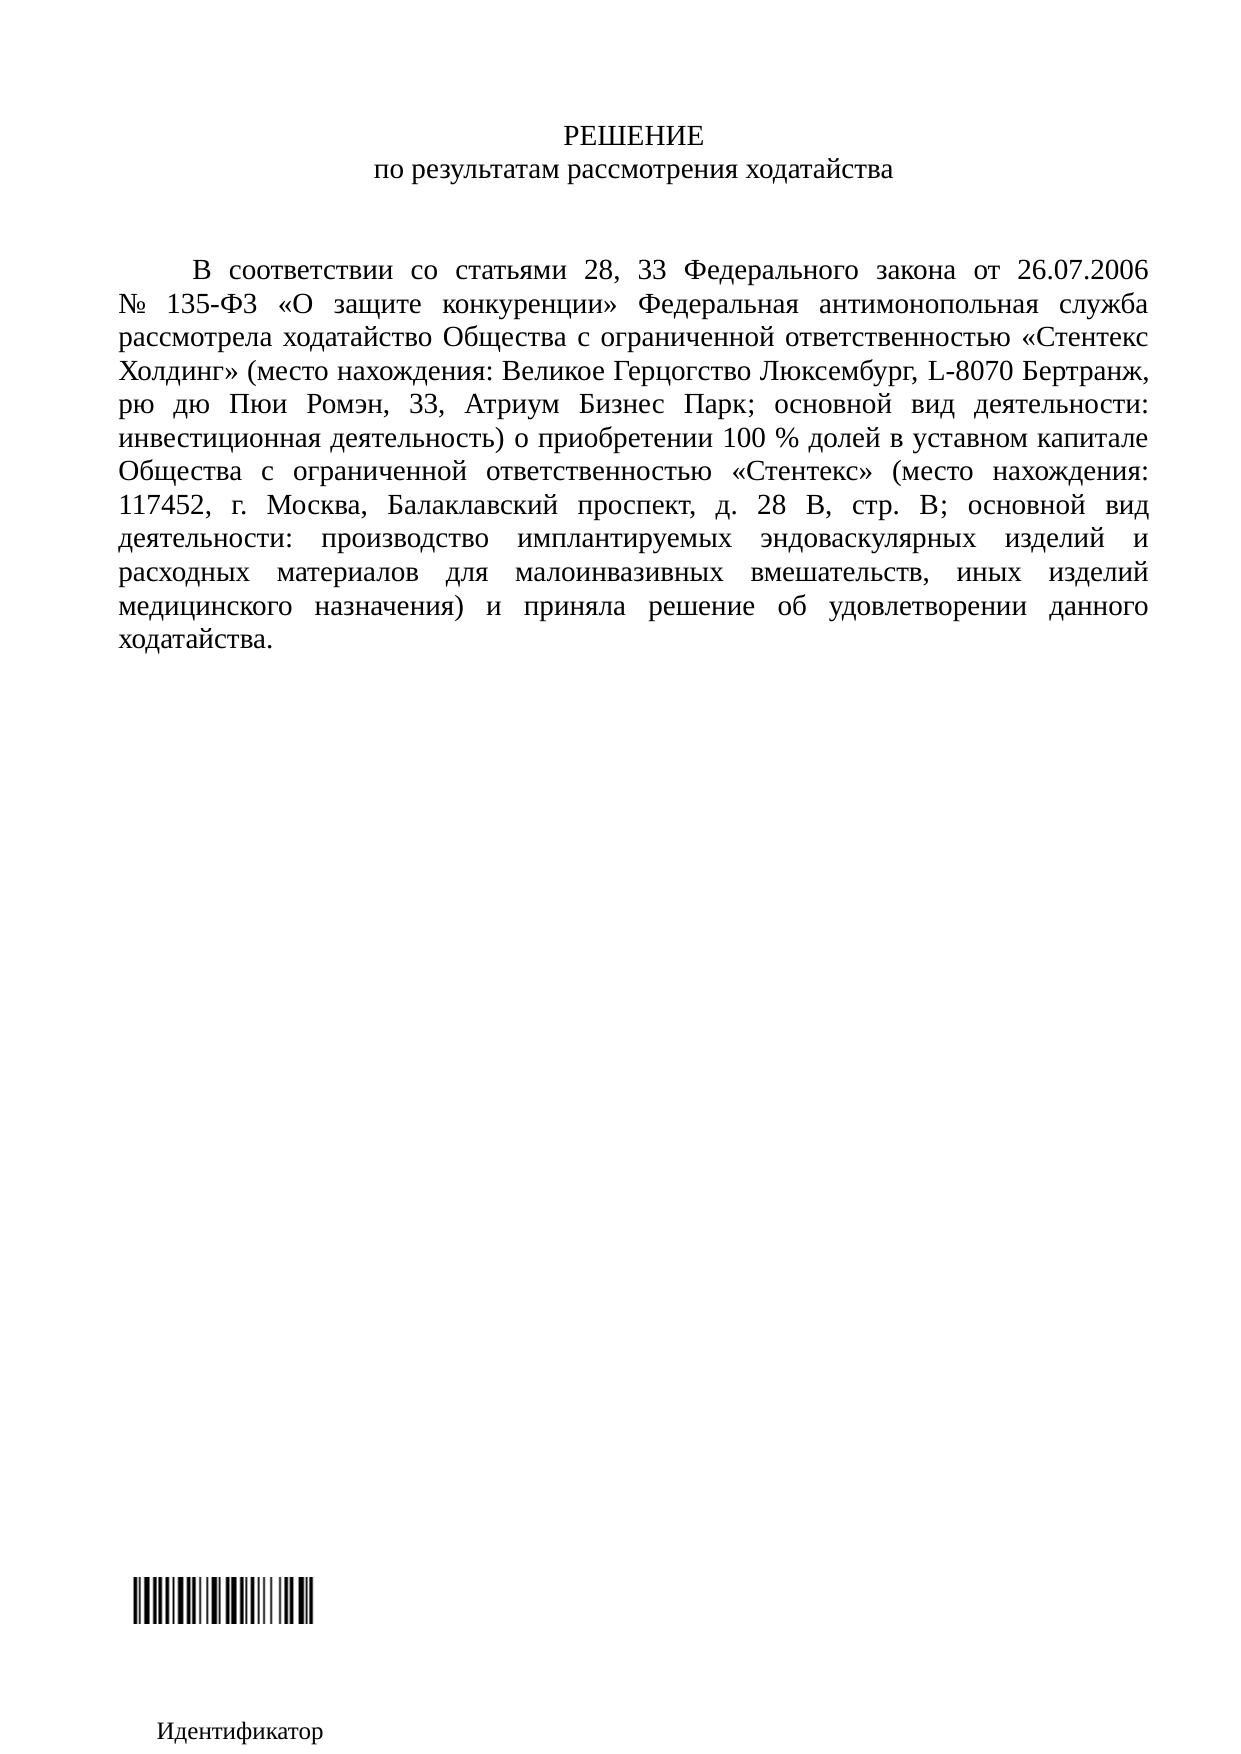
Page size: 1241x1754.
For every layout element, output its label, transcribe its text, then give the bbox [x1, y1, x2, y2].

text В соответствии со статьями 28, 33 Федерального закона от 26.07.2006 № 135‑Ф3 «О защите конкуренции» Федеральная антимонопольная служба рассмотрела ходатайство Общества с ограниченной ответственностью «Стентекс Холдинг» (место нахождения: Великое Герцогство Люксембург, L-8070 Бертранж, рю дю Пюи Ромэн, 33, Атриум Бизнес Парк; основной вид деятельности: инвестиционная деятельность) о приобретении 100 % долей в уставном капитале Общества с ограниченной ответственностью «Стентекс» (место нахождения: 117452, г. Москва, Балаклавский проспект, д. 28 В, стр. В; основной вид деятельности: производство имплантируемых эндоваскулярных изделий и расходных материалов для малоинвазивных вмешательств, иных изделий медицинского назначения) и приняла решение об удовлетворении данного ходатайства. [118, 252, 1149, 655]
text РЕШЕНИЕ [118, 118, 1149, 152]
text по результатам рассмотрения ходатайства [118, 152, 1149, 185]
picture [118, 1577, 331, 1624]
